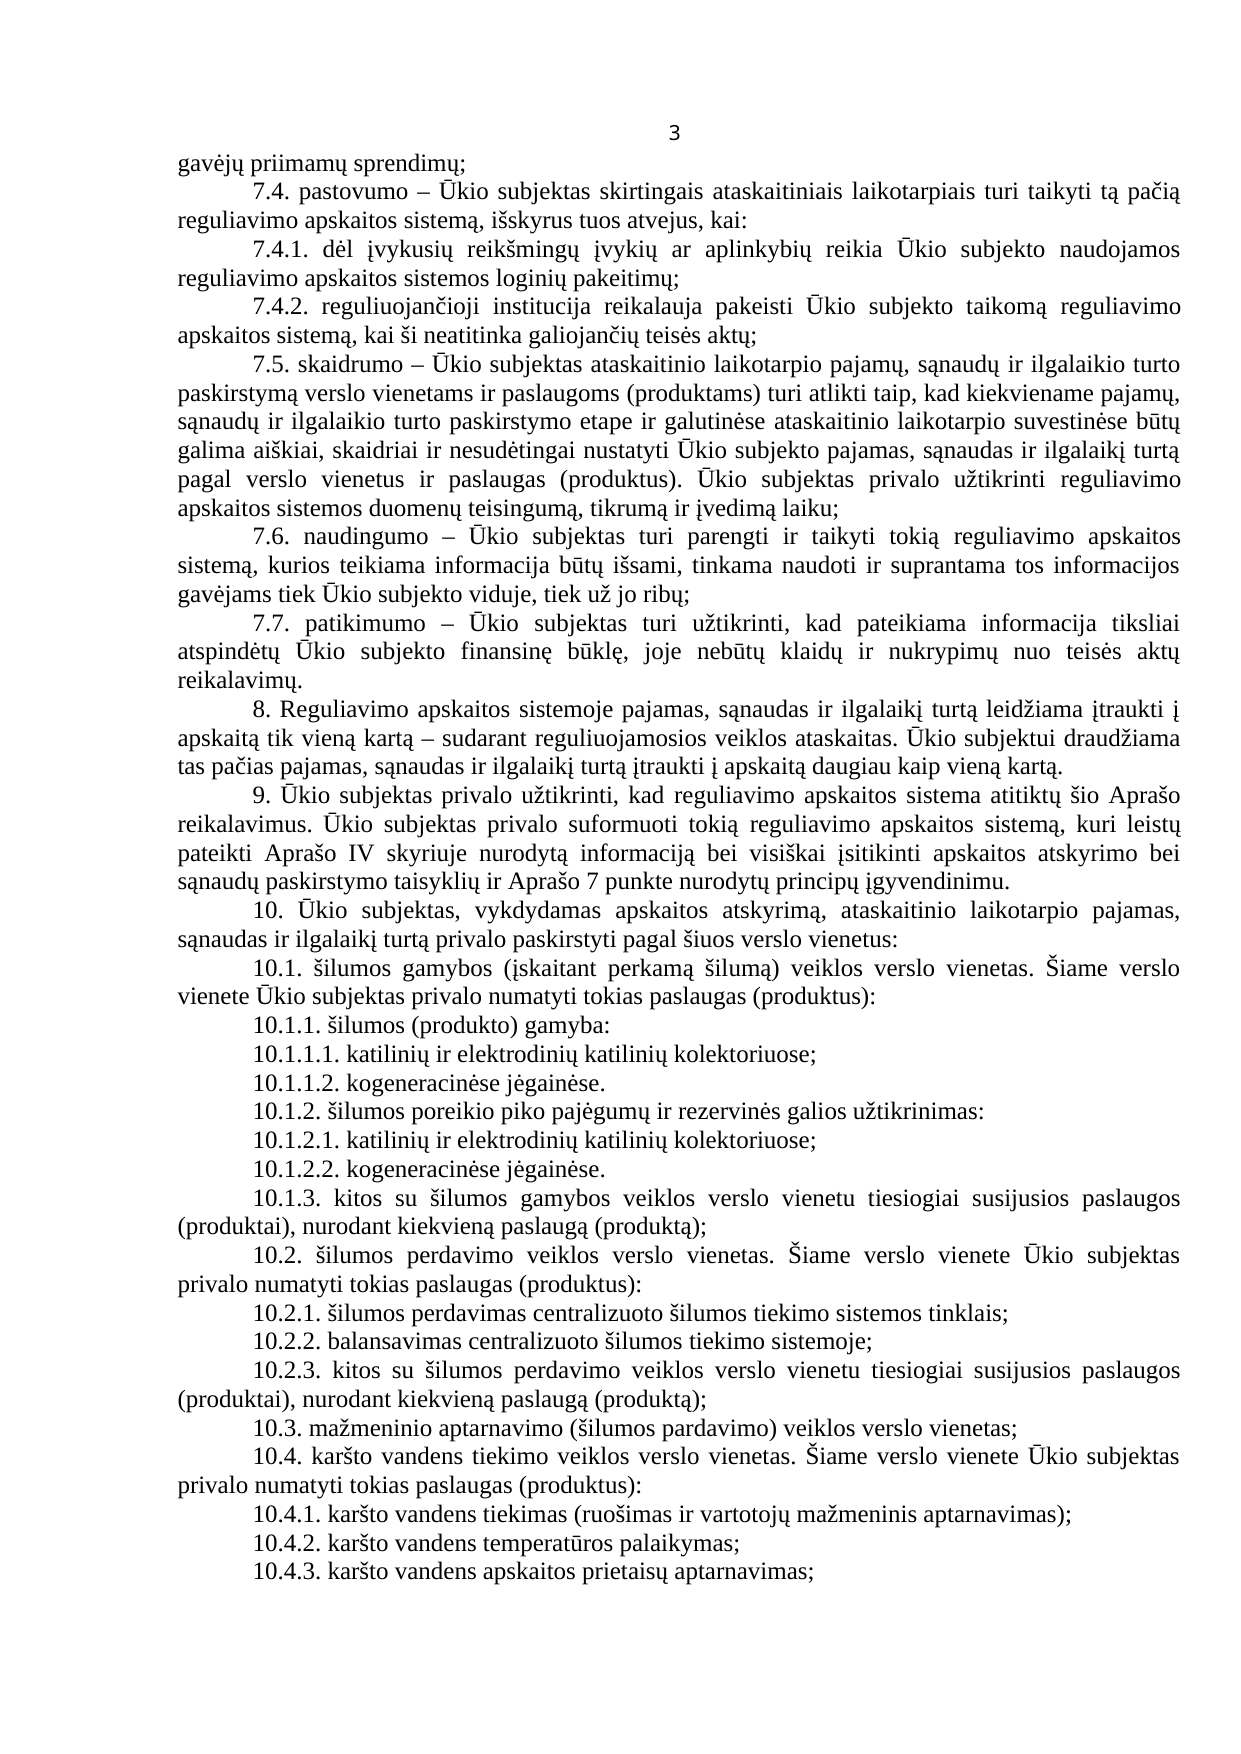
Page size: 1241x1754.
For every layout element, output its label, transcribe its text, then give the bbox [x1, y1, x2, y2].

text 10.3. mažmeninio aptarnavimo (šilumos pardavimo) veiklos verslo vienetas; [177, 1413, 1181, 1441]
text 8. Reguliavimo apskaitos sistemoje pajamas, sąnaudas ir ilgalaikį turtą leidžiama įtraukti į apskaitą tik vieną kartą – sudarant reguliuojamosios veiklos ataskaitas. Ūkio subjektui draudžiama tas pačias pajamas, sąnaudas ir ilgalaikį turtą įtraukti į apskaitą daugiau kaip vieną kartą. [177, 694, 1181, 780]
text 10.1.2.1. katilinių ir elektrodinių katilinių kolektoriuose; [177, 1125, 1181, 1154]
text 10.1. šilumos gamybos (įskaitant perkamą šilumą) veiklos verslo vienetas. Šiame verslo vienete Ūkio subjektas privalo numatyti tokias paslaugas (produktus): [177, 953, 1181, 1010]
text 7.4. pastovumo – Ūkio subjektas skirtingais ataskaitiniais laikotarpiais turi taikyti tą pačią reguliavimo apskaitos sistemą, išskyrus tuos atvejus, kai: [177, 176, 1181, 234]
text 10.4.2. karšto vandens temperatūros palaikymas; [177, 1528, 1181, 1556]
text 10.4.3. karšto vandens apskaitos prietaisų aptarnavimas; [177, 1556, 1181, 1585]
text 10.1.1.1. katilinių ir elektrodinių katilinių kolektoriuose; [177, 1039, 1181, 1068]
text 10.4. karšto vandens tiekimo veiklos verslo vienetas. Šiame verslo vienete Ūkio subjektas privalo numatyti tokias paslaugas (produktus): [177, 1441, 1181, 1499]
text 10. Ūkio subjektas, vykdydamas apskaitos atskyrimą, ataskaitinio laikotarpio pajamas, sąnaudas ir ilgalaikį turtą privalo paskirstyti pagal šiuos verslo vienetus: [177, 895, 1181, 953]
text 7.6. naudingumo – Ūkio subjektas turi parengti ir taikyti tokią reguliavimo apskaitos sistemą, kurios teikiama informacija būtų išsami, tinkama naudoti ir suprantama tos informacijos gavėjams tiek Ūkio subjekto viduje, tiek už jo ribų; [177, 521, 1181, 608]
text gavėjų priimamų sprendimų; [177, 148, 1181, 176]
text 10.1.1. šilumos (produkto) gamyba: [177, 1010, 1181, 1039]
text 10.1.2. šilumos poreikio piko pajėgumų ir rezervinės galios užtikrinimas: [177, 1096, 1181, 1125]
text 10.2. šilumos perdavimo veiklos verslo vienetas. Šiame verslo vienete Ūkio subjektas privalo numatyti tokias paslaugas (produktus): [177, 1240, 1181, 1298]
text 7.5. skaidrumo – Ūkio subjektas ataskaitinio laikotarpio pajamų, sąnaudų ir ilgalaikio turto paskirstymą verslo vienetams ir paslaugoms (produktams) turi atlikti taip, kad kiekviename pajamų, sąnaudų ir ilgalaikio turto paskirstymo etape ir galutinėse ataskaitinio laikotarpio suvestinėse būtų galima aiškiai, skaidriai ir nesudėtingai nustatyti Ūkio subjekto pajamas, sąnaudas ir ilgalaikį turtą pagal verslo vienetus ir paslaugas (produktus). Ūkio subjektas privalo užtikrinti reguliavimo apskaitos sistemos duomenų teisingumą, tikrumą ir įvedimą laiku; [177, 349, 1181, 521]
text 10.2.2. balansavimas centralizuoto šilumos tiekimo sistemoje; [177, 1326, 1181, 1355]
text 10.4.1. karšto vandens tiekimas (ruošimas ir vartotojų mažmeninis aptarnavimas); [177, 1499, 1181, 1528]
text 7.7. patikimumo – Ūkio subjektas turi užtikrinti, kad pateikiama informacija tiksliai atspindėtų Ūkio subjekto finansinę būklę, joje nebūtų klaidų ir nukrypimų nuo teisės aktų reikalavimų. [177, 608, 1181, 694]
text 10.1.1.2. kogeneracinėse jėgainėse. [177, 1068, 1181, 1096]
text 9. Ūkio subjektas privalo užtikrinti, kad reguliavimo apskaitos sistema atitiktų šio Aprašo reikalavimus. Ūkio subjektas privalo suformuoti tokią reguliavimo apskaitos sistemą, kuri leistų pateikti Aprašo IV skyriuje nurodytą informaciją bei visiškai įsitikinti apskaitos atskyrimo bei sąnaudų paskirstymo taisyklių ir Aprašo 7 punkte nurodytų principų įgyvendinimu. [177, 780, 1181, 895]
text 10.2.3. kitos su šilumos perdavimo veiklos verslo vienetu tiesiogiai susijusios paslaugos (produktai), nurodant kiekvieną paslaugą (produktą); [177, 1355, 1181, 1413]
text 7.4.2. reguliuojančioji institucija reikalauja pakeisti Ūkio subjekto taikomą reguliavimo apskaitos sistemą, kai ši neatitinka galiojančių teisės aktų; [177, 291, 1181, 349]
text 10.1.3. kitos su šilumos gamybos veiklos verslo vienetu tiesiogiai susijusios paslaugos (produktai), nurodant kiekvieną paslaugą (produktą); [177, 1183, 1181, 1240]
text 7.4.1. dėl įvykusių reikšmingų įvykių ar aplinkybių reikia Ūkio subjekto naudojamos reguliavimo apskaitos sistemos loginių pakeitimų; [177, 234, 1181, 291]
text 10.1.2.2. kogeneracinėse jėgainėse. [177, 1154, 1181, 1183]
text 10.2.1. šilumos perdavimas centralizuoto šilumos tiekimo sistemos tinklais; [177, 1298, 1181, 1326]
